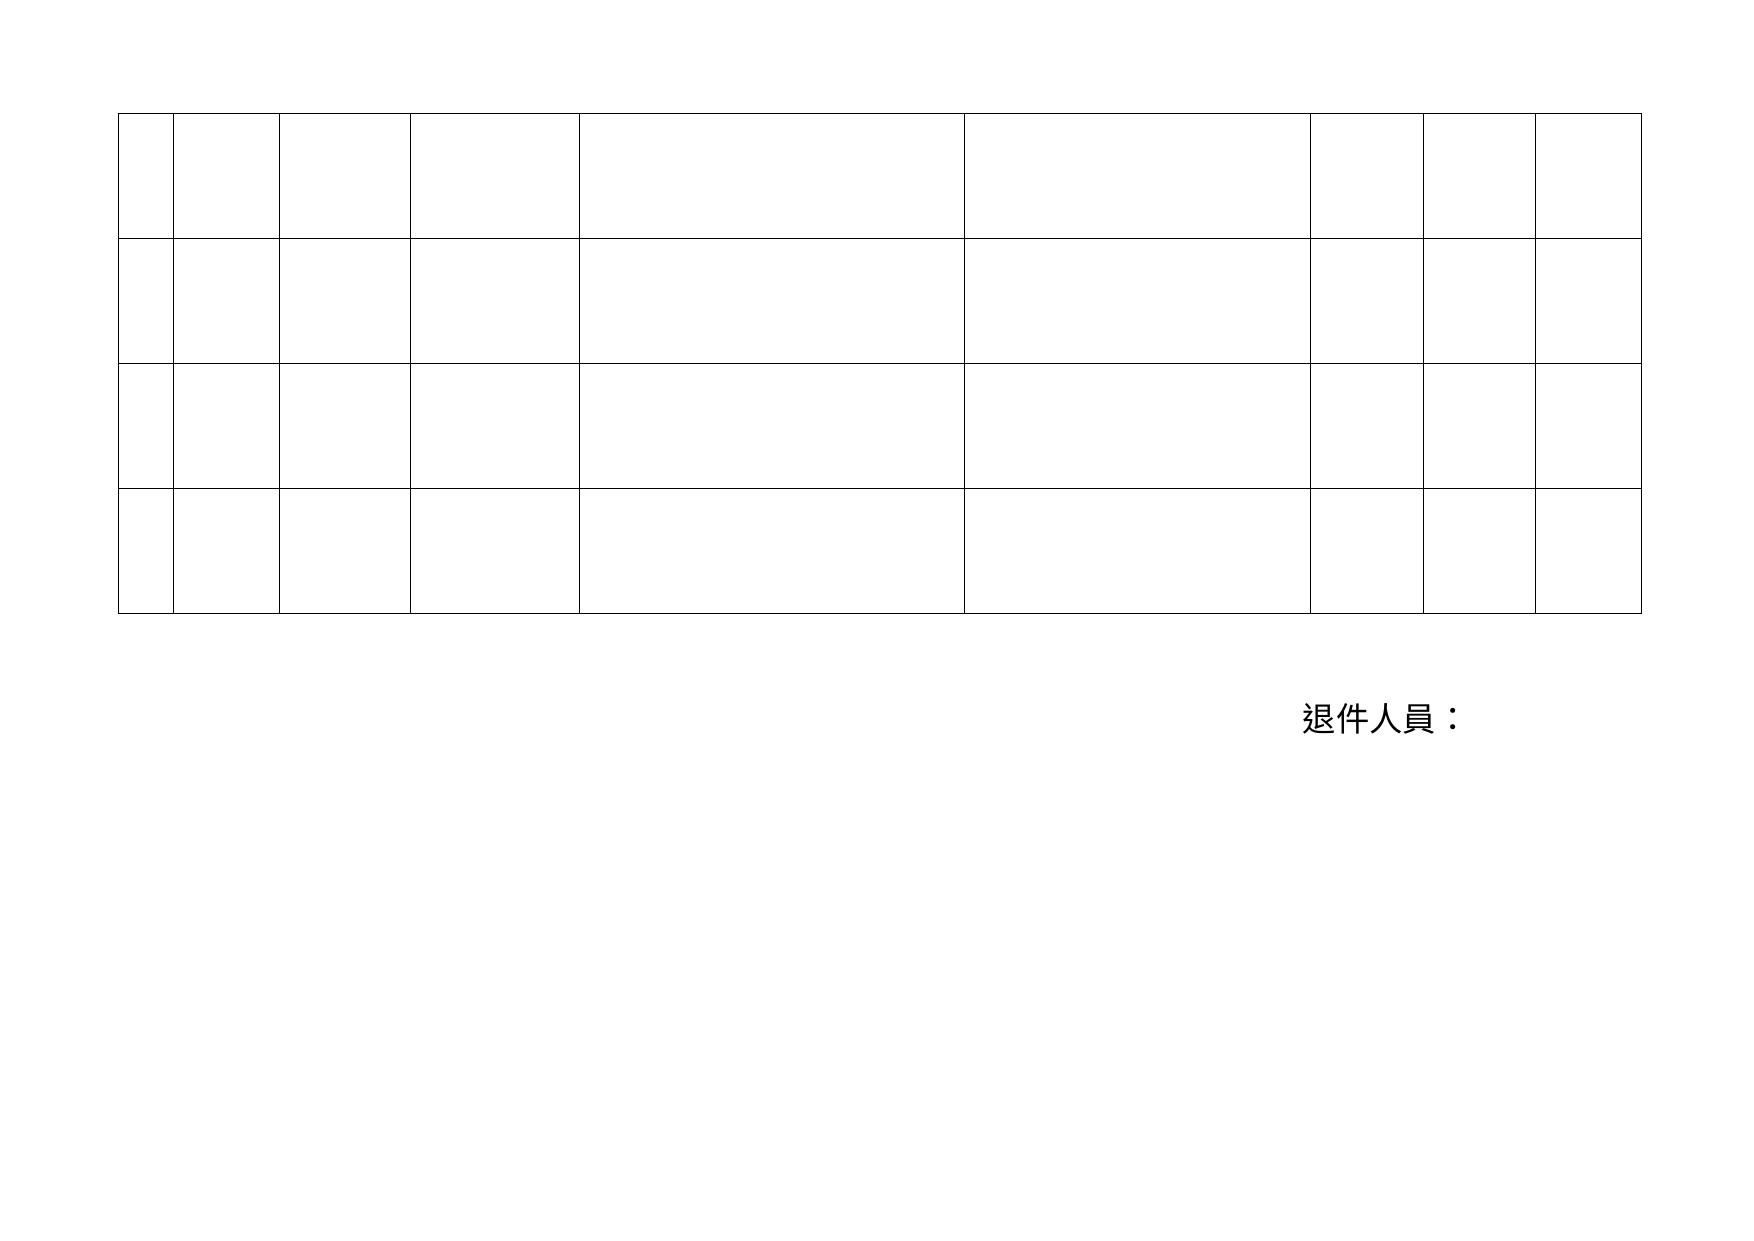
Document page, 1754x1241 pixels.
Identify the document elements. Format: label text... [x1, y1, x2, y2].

table_cell [174, 364, 279, 488]
table_cell [119, 239, 173, 363]
table_cell [174, 239, 279, 363]
table_cell [174, 489, 279, 613]
table_cell [580, 489, 964, 613]
table_cell [1536, 364, 1641, 488]
table_cell [174, 114, 279, 238]
table_cell [965, 489, 1310, 613]
table_cell [1311, 114, 1423, 238]
table_cell [965, 114, 1310, 238]
table_cell [119, 489, 173, 613]
table_cell [1536, 489, 1641, 613]
text 退件人員： [118, 675, 1636, 738]
table_cell [280, 114, 410, 238]
table_cell [965, 239, 1310, 363]
table_cell [1311, 364, 1423, 488]
table_cell [280, 489, 410, 613]
table_cell [580, 364, 964, 488]
table_cell [411, 364, 579, 488]
table_cell [119, 364, 173, 488]
table_cell [119, 114, 173, 238]
table_cell [1424, 364, 1535, 488]
table_cell [1311, 489, 1423, 613]
table_cell [1536, 239, 1641, 363]
table_cell [411, 114, 579, 238]
table_cell [1311, 239, 1423, 363]
table_cell [280, 239, 410, 363]
table_cell [965, 364, 1310, 488]
table_cell [411, 489, 579, 613]
table_cell [1424, 239, 1535, 363]
table_cell [580, 114, 964, 238]
table_cell [1536, 114, 1641, 238]
table_cell [280, 364, 410, 488]
table_cell [411, 239, 579, 363]
table_cell [580, 239, 964, 363]
table_cell [1424, 114, 1535, 238]
table_cell [1424, 489, 1535, 613]
